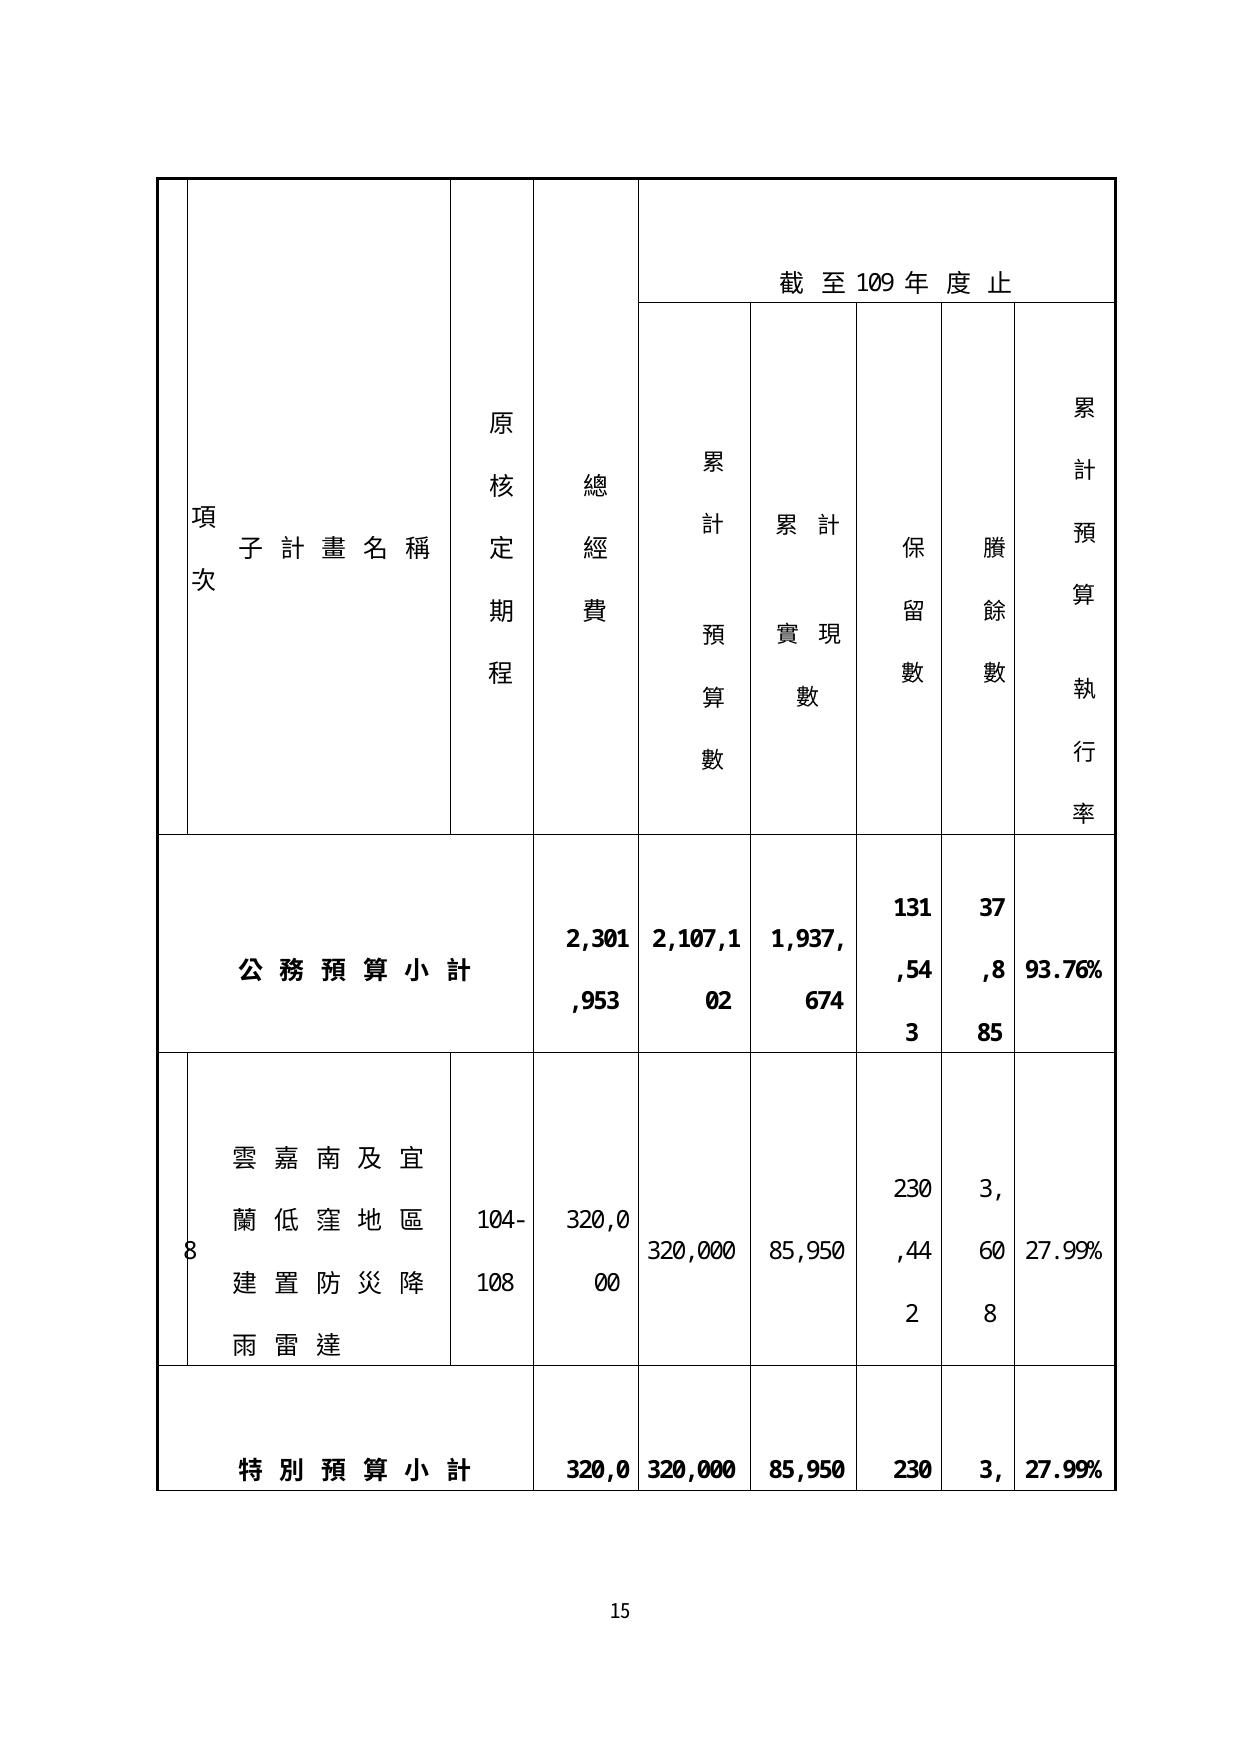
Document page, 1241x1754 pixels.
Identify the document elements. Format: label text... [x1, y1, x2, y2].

table_cell 131,543 [857, 835, 941, 1052]
table_cell 230 [857, 1366, 941, 1490]
table_cell 3, [942, 1366, 1014, 1490]
table_cell 累計 預算數 [639, 303, 750, 833]
table_cell 37,885 [942, 835, 1014, 1052]
table_header 總經費 [534, 180, 638, 833]
table_cell 85,950 [751, 1053, 856, 1365]
table_cell 1,937,674 [751, 835, 856, 1052]
table_cell 3,608 [942, 1053, 1014, 1365]
table_cell 累計 實現數 [751, 303, 856, 833]
table_cell 320,000 [639, 1053, 750, 1365]
table_cell 85,950 [751, 1366, 856, 1490]
table_header 子計畫名稱 [188, 180, 450, 833]
table_cell 累計預算 執行率 [1015, 303, 1114, 833]
table_cell 2,107,102 [639, 835, 750, 1052]
table_cell 8 [159, 1053, 187, 1365]
table_header 項次 [159, 180, 187, 833]
table_cell 27.99% [1015, 1053, 1114, 1365]
table_cell 320,000 [639, 1366, 750, 1490]
table_cell 320,0 [534, 1366, 638, 1490]
table_header 原核定期程 [451, 180, 533, 833]
table_cell 特別預算小計 [159, 1366, 533, 1490]
table_cell 230,442 [857, 1053, 941, 1365]
table_cell 27.99% [1015, 1366, 1114, 1490]
table_cell 93.76% [1015, 835, 1114, 1052]
table_header 截至109年度止 [639, 180, 1114, 302]
table_cell 320,000 [534, 1053, 638, 1365]
table_cell 雲嘉南及宜蘭低窪地區建置防災降雨雷達 [188, 1053, 450, 1365]
table_cell 2,301,953 [534, 835, 638, 1052]
table_cell 公務預算小計 [159, 835, 533, 1052]
table_cell 保留數 [857, 303, 941, 833]
table_cell 賸餘數 [942, 303, 1014, 833]
table_cell 104-108 [451, 1053, 533, 1365]
